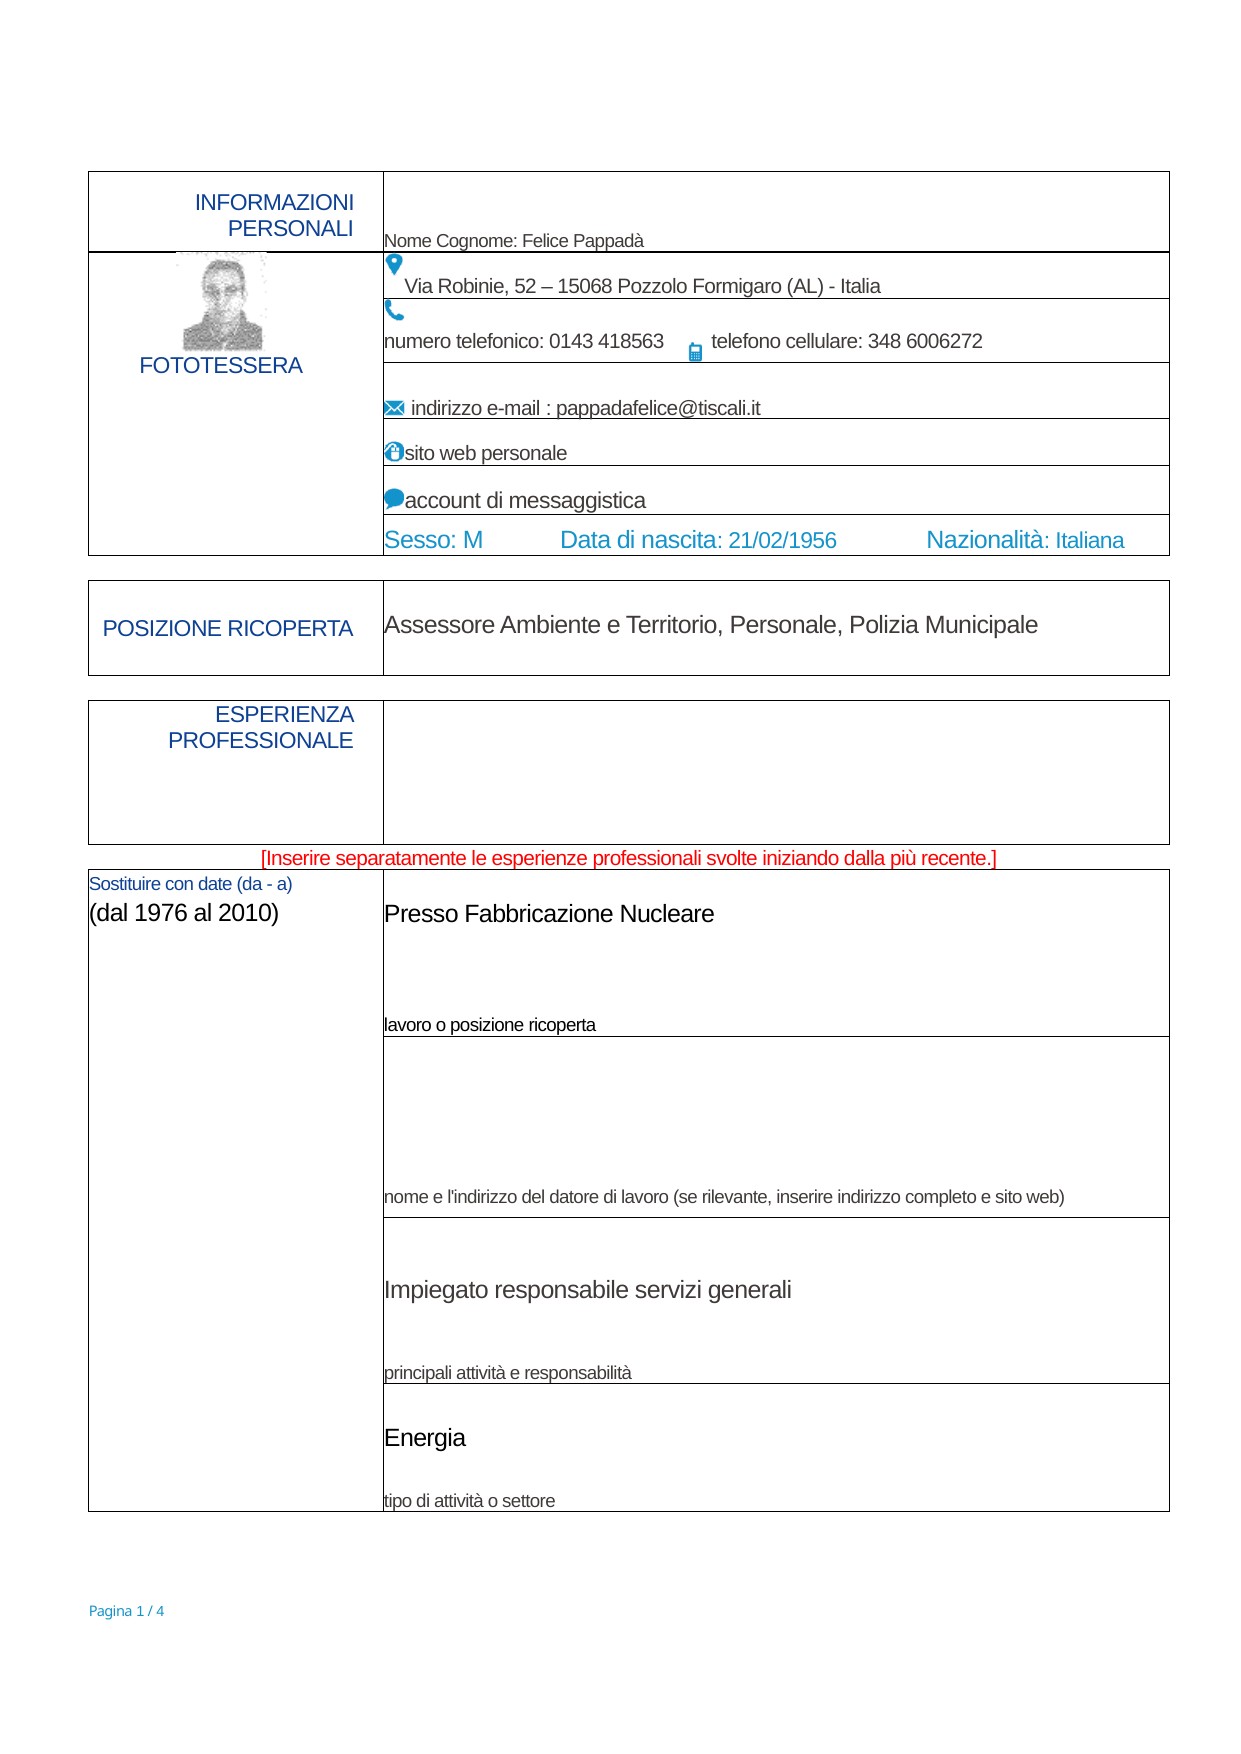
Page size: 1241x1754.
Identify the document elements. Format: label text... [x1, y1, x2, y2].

table_header Presso Fabbricazione Nucleare lavoro o posizione ricoperta [384, 870, 1169, 1036]
table_cell numero telefonico: 0143 418563 telefono cellulare: 348 6006272 [384, 299, 1169, 362]
table_header POSIZIONE RICOPERTA [89, 581, 383, 674]
table_header [384, 701, 1169, 844]
table_cell account di messaggistica [384, 466, 1169, 514]
table_cell Impiegato responsabile servizi generali principali attività e responsabilità [384, 1218, 1169, 1383]
table_header Sostituire con date (da - a) (dal 1976 al 2010) [89, 870, 383, 1511]
table_header Nome Cognome: Felice Pappadà [384, 172, 1169, 251]
table_cell Energia tipo di attività o settore [384, 1384, 1169, 1511]
table_header INFORMAZIONI PERSONALI [89, 172, 383, 251]
table_cell indirizzo e-mail : pappadafelice@tiscali.it [384, 363, 1169, 418]
table_cell Sesso: M Data di nascita: 21/02/1956 Nazionalità: Italiana [384, 515, 1169, 555]
table_cell sito web personale [384, 419, 1169, 465]
table_header Assessore Ambiente e Territorio, Personale, Polizia Municipale [384, 581, 1169, 674]
table_cell Via Robinie, 52 – 15068 Pozzolo Formigaro (AL) - Italia [384, 253, 1169, 298]
table_cell nome e l'indirizzo del datore di lavoro (se rilevante, inserire indirizzo completo e sito web) [384, 1037, 1169, 1217]
table_header ESPERIENZA PROFESSIONALE [89, 701, 383, 844]
text [Inserire separatamente le esperienze professionali svolte iniziando dalla più recente.] [88, 845, 1169, 869]
table_cell fototessera [89, 253, 383, 555]
